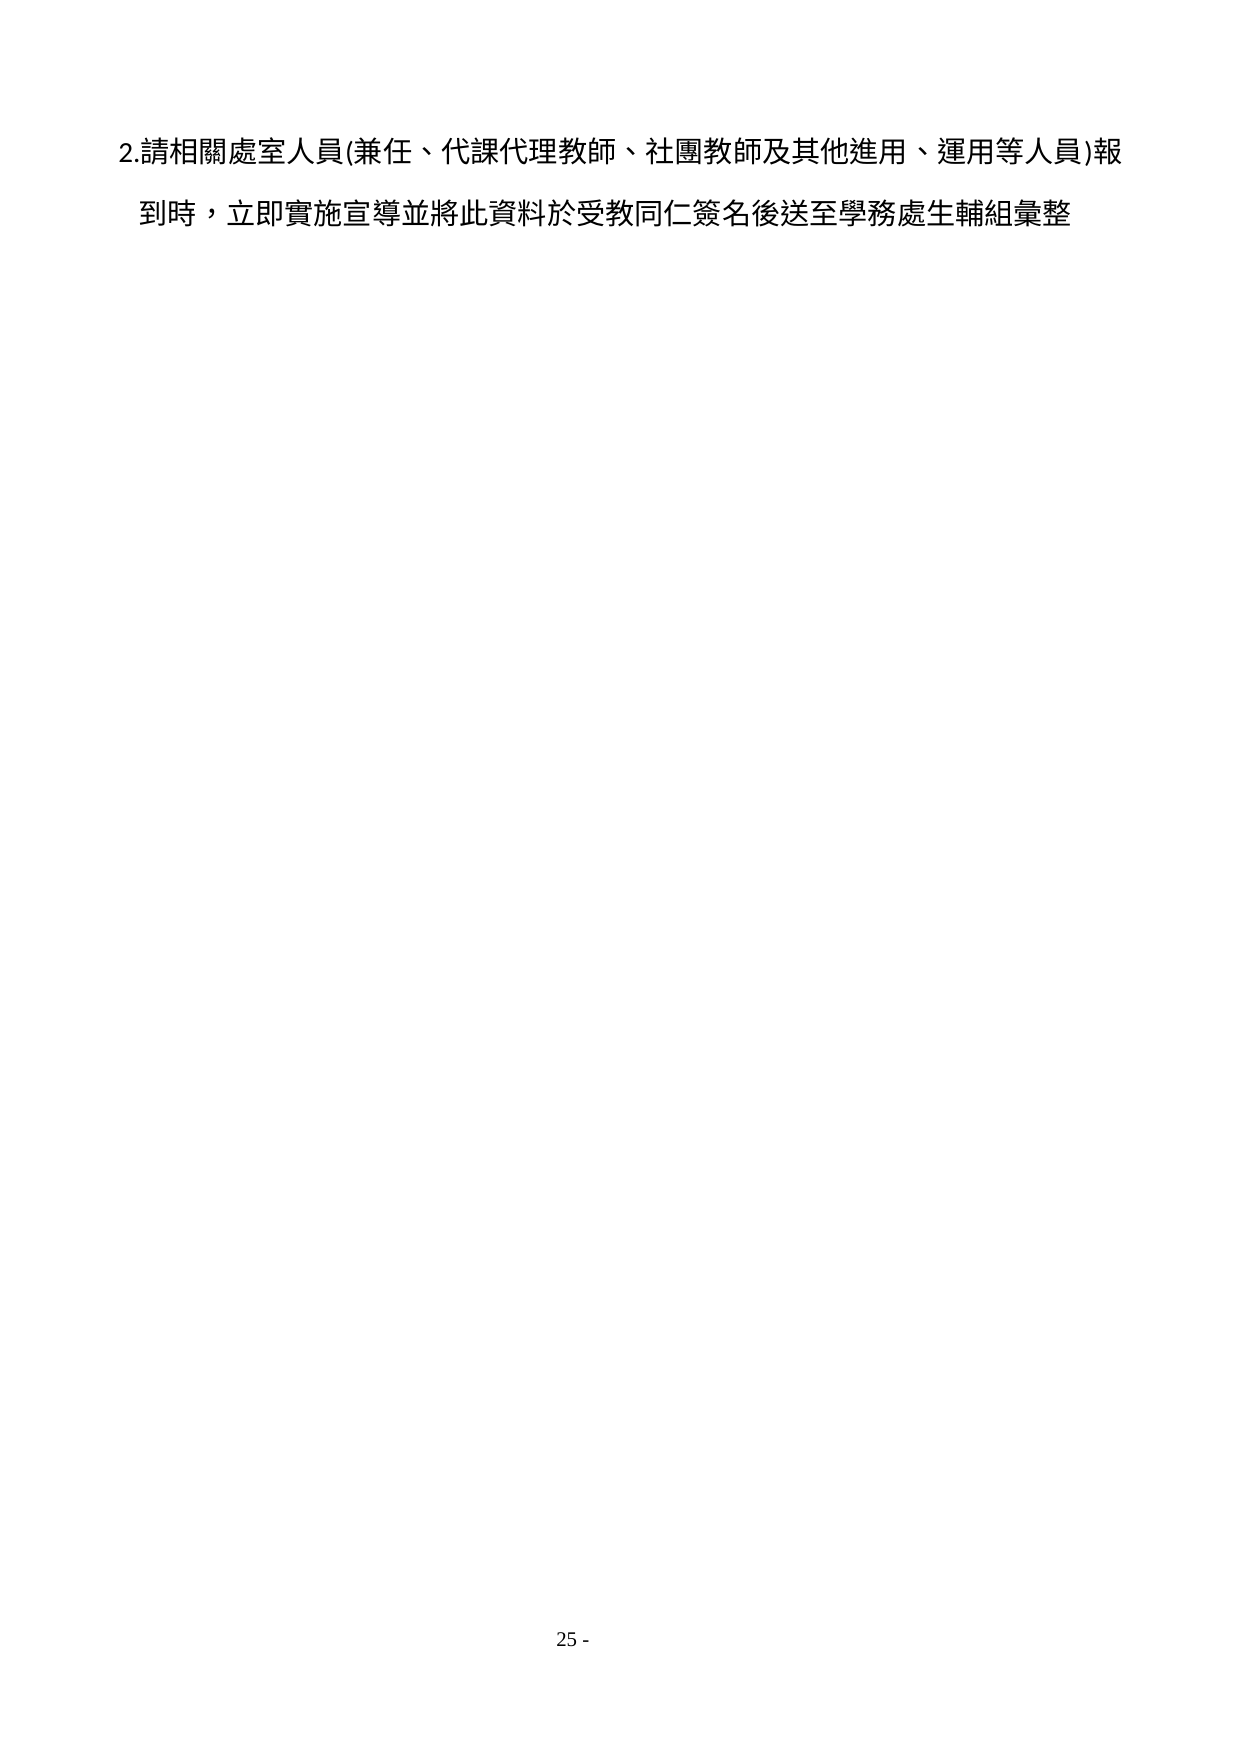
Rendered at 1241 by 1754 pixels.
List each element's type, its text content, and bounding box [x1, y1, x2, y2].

text 2.請相關處室人員(兼任、代課代理教師、社團教師及其他進用、運用等人員)報到時，立即實施宣導並將此資料於受教同仁簽名後送至學務處生輔組彙整 [118, 108, 1122, 233]
